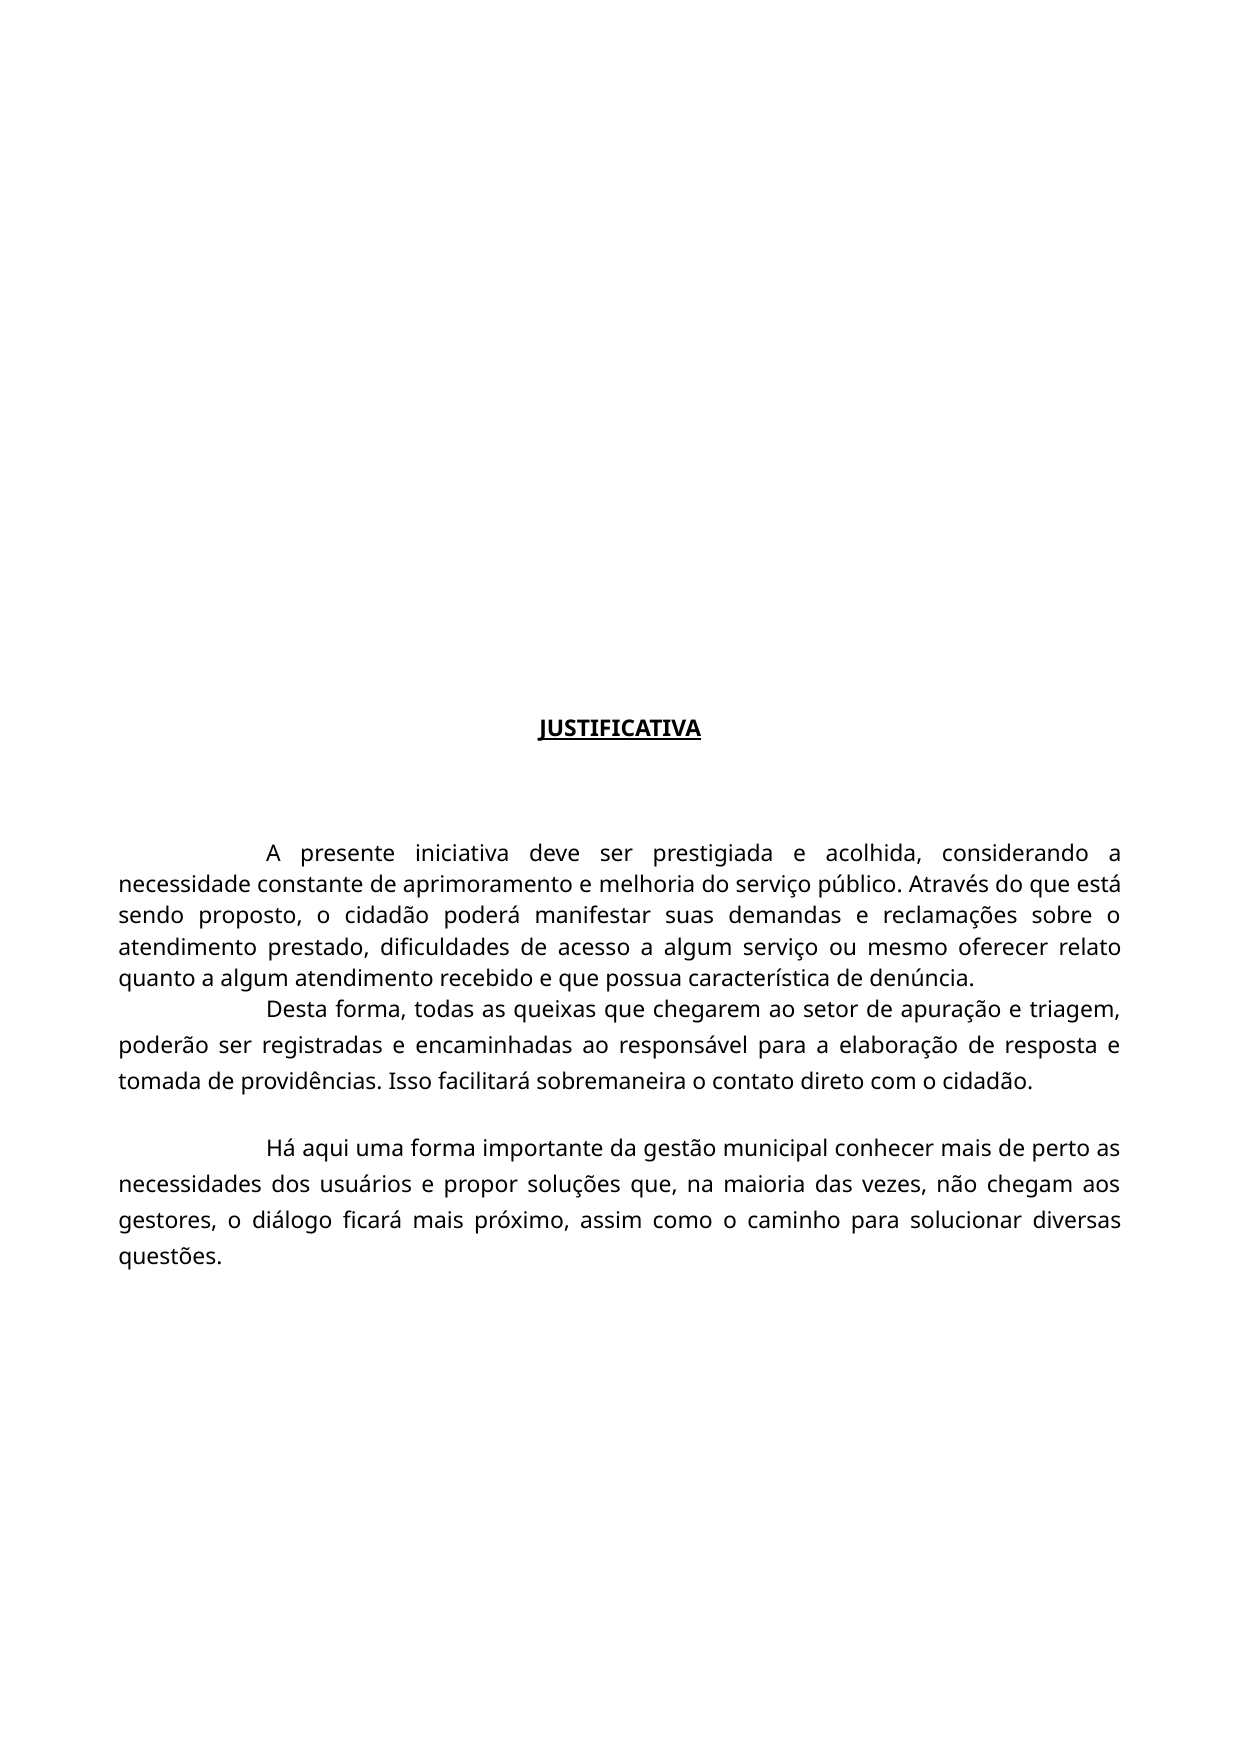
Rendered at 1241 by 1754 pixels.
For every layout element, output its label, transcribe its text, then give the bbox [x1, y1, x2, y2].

text Desta forma, todas as queixas que chegarem ao setor de apuração e triagem, poderão ser registradas e encaminhadas ao responsável para a elaboração de resposta e tomada de providências. Isso facilitará sobremaneira o contato direto com o cidadão. [118, 993, 1122, 1096]
text JUSTIFICATIVA [118, 712, 1122, 743]
text A presente iniciativa deve ser prestigiada e acolhida, considerando a necessidade constante de aprimoramento e melhoria do serviço público. Através do que está sendo proposto, o cidadão poderá manifestar suas demandas e reclamações sobre o atendimento prestado, dificuldades de acesso a algum serviço ou mesmo oferecer relato quanto a algum atendimento recebido e que possua característica de denúncia. [118, 837, 1122, 993]
text Há aqui uma forma importante da gestão municipal conhecer mais de perto as necessidades dos usuários e propor soluções que, na maioria das vezes, não chegam aos gestores, o diálogo ficará mais próximo, assim como o caminho para solucionar diversas questões. [118, 1132, 1122, 1271]
